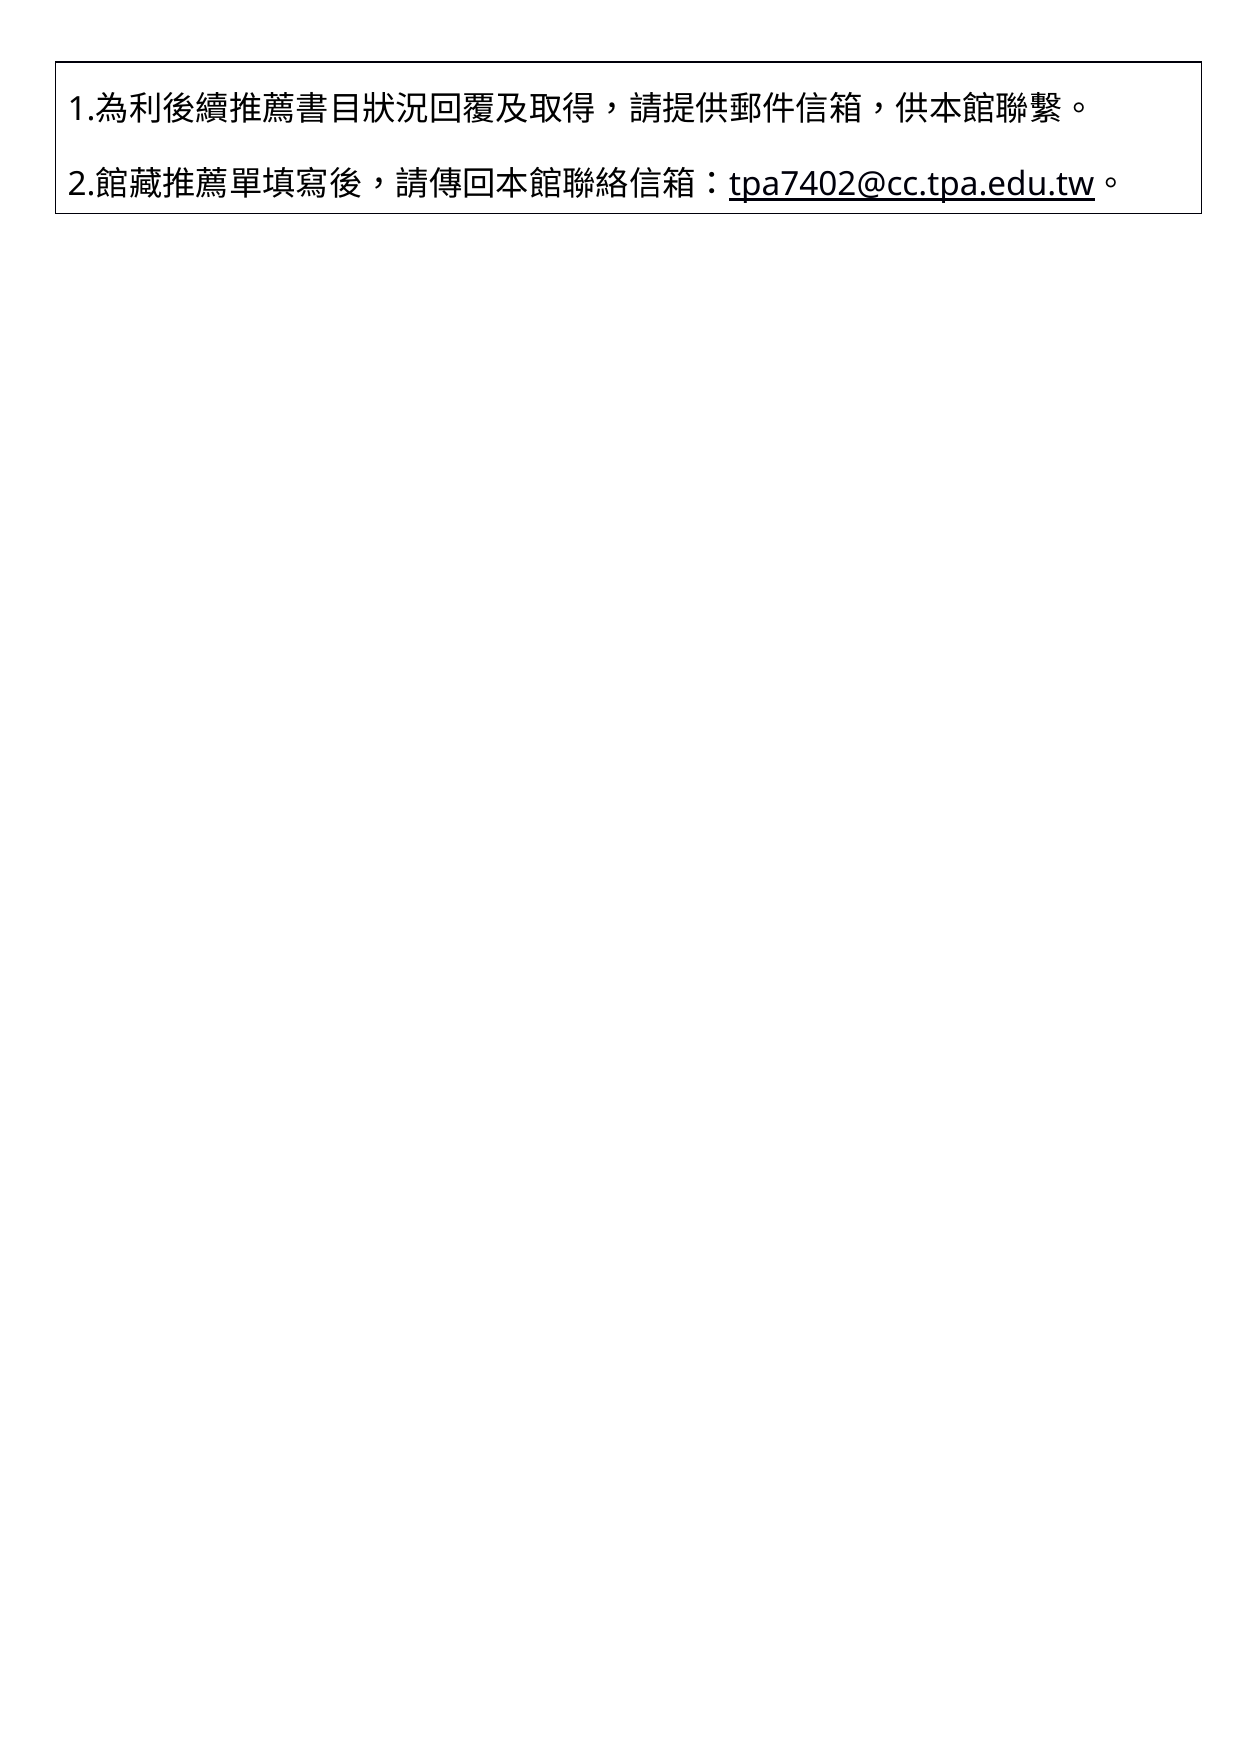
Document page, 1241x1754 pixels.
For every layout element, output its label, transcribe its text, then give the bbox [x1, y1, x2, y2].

table_cell 1.為利後續推薦書目狀況回覆及取得，請提供郵件信箱，供本館聯繫。 2.館藏推薦單填寫後，請傳回本館聯絡信箱：tpa7402@cc.tpa.edu.tw。 [56, 63, 1201, 212]
